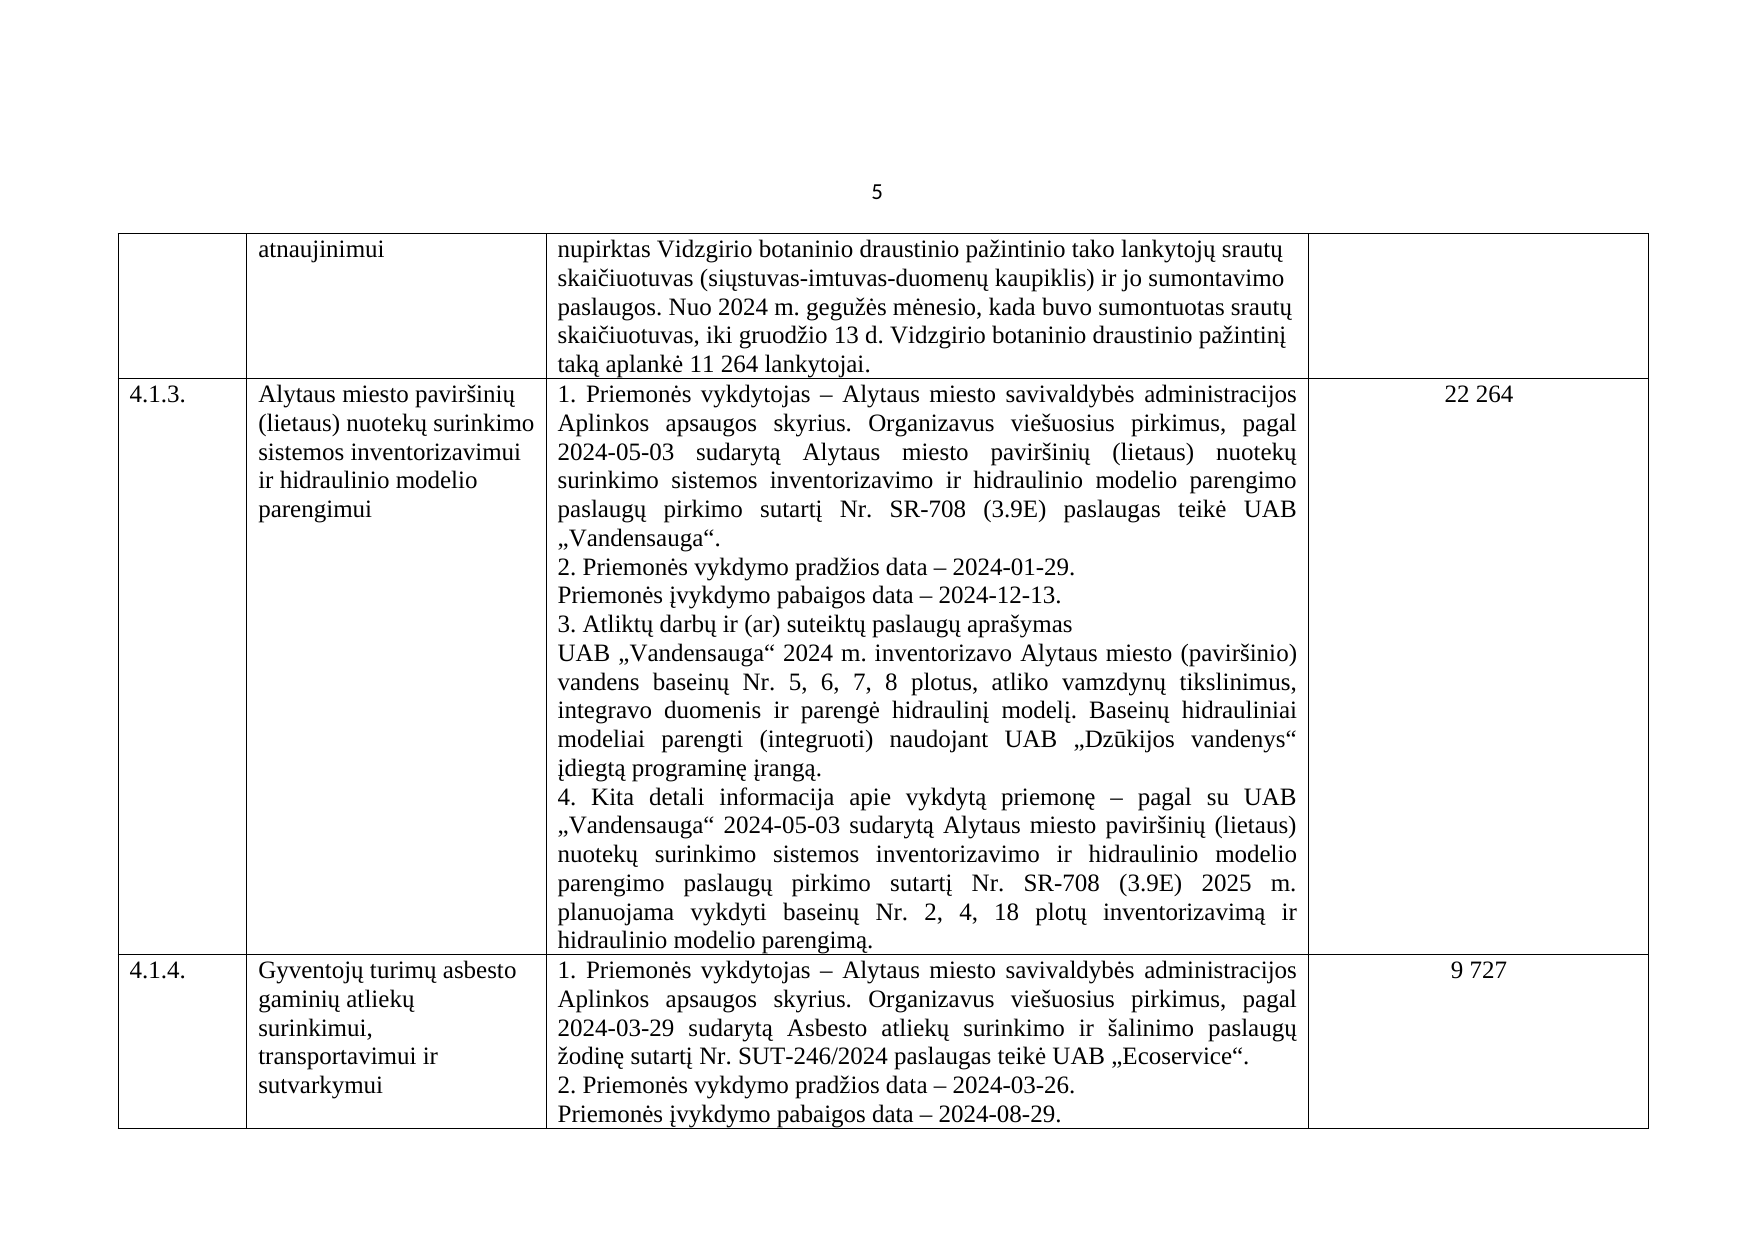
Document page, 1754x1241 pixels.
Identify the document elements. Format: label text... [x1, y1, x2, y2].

table_cell atnaujinimui [247, 234, 546, 378]
table_cell Alytaus miesto paviršinių (lietaus) nuotekų surinkimo sistemos inventorizavimui ir hidraulinio modelio parengimui [247, 379, 546, 954]
table_cell [119, 234, 246, 378]
table_cell 4.1.3. [119, 379, 246, 954]
table_cell [1309, 234, 1648, 378]
table_cell nupirktas Vidzgirio botaninio draustinio pažintinio tako lankytojų srautų skaičiuotuvas (siųstuvas-imtuvas-duomenų kaupiklis) ir jo sumontavimo paslaugos. Nuo 2024 m. gegužės mėnesio, kada buvo sumontuotas srautų skaičiuotuvas, iki gruodžio 13 d. Vidzgirio botaninio draustinio pažintinį taką aplankė 11 264 lankytojai. [547, 234, 1308, 378]
table_cell Gyventojų turimų asbesto gaminių atliekų surinkimui, transportavimui ir sutvarkymui [247, 955, 546, 1128]
table_cell 1. Priemonės vykdytojas – Alytaus miesto savivaldybės administracijos Aplinkos apsaugos skyrius. Organizavus viešuosius pirkimus, pagal 2024-03-29 sudarytą Asbesto atliekų surinkimo ir šalinimo paslaugų žodinę sutartį Nr. SUT-246/2024 paslaugas teikė UAB „Ecoservice“. 2. Priemonės vykdymo pradžios data – 2024-03-26. Priemonės įvykdymo pabaigos data – 2024-08-29. [547, 955, 1308, 1128]
table_cell 1. Priemonės vykdytojas – Alytaus miesto savivaldybės administracijos Aplinkos apsaugos skyrius. Organizavus viešuosius pirkimus, pagal 2024-05-03 sudarytą Alytaus miesto paviršinių (lietaus) nuotekų surinkimo sistemos inventorizavimo ir hidraulinio modelio parengimo paslaugų pirkimo sutartį Nr. SR-708 (3.9E) paslaugas teikė UAB „Vandensauga“. 2. Priemonės vykdymo pradžios data – 2024-01-29. Priemonės įvykdymo pabaigos data – 2024-12-13. 3. Atliktų darbų ir (ar) suteiktų paslaugų aprašymas UAB „Vandensauga“ 2024 m. inventorizavo Alytaus miesto (paviršinio) vandens baseinų Nr. 5, 6, 7, 8 plotus, atliko vamzdynų tikslinimus, integravo duomenis ir parengė hidraulinį modelį. Baseinų hidrauliniai modeliai parengti (integruoti) naudojant UAB „Dzūkijos vandenys“ įdiegtą programinę įrangą. 4. Kita detali informacija apie vykdytą priemonę – pagal su UAB „Vandensauga“ 2024-05-03 sudarytą Alytaus miesto paviršinių (lietaus) nuotekų surinkimo sistemos inventorizavimo ir hidraulinio modelio parengimo paslaugų pirkimo sutartį Nr. SR-708 (3.9E) 2025 m. planuojama vykdyti baseinų Nr. 2, 4, 18 plotų inventorizavimą ir hidraulinio modelio parengimą. [547, 379, 1308, 954]
table_cell 9 727 [1309, 955, 1648, 1128]
table_cell 22 264 [1309, 379, 1648, 954]
table_cell 4.1.4. [119, 955, 246, 1128]
